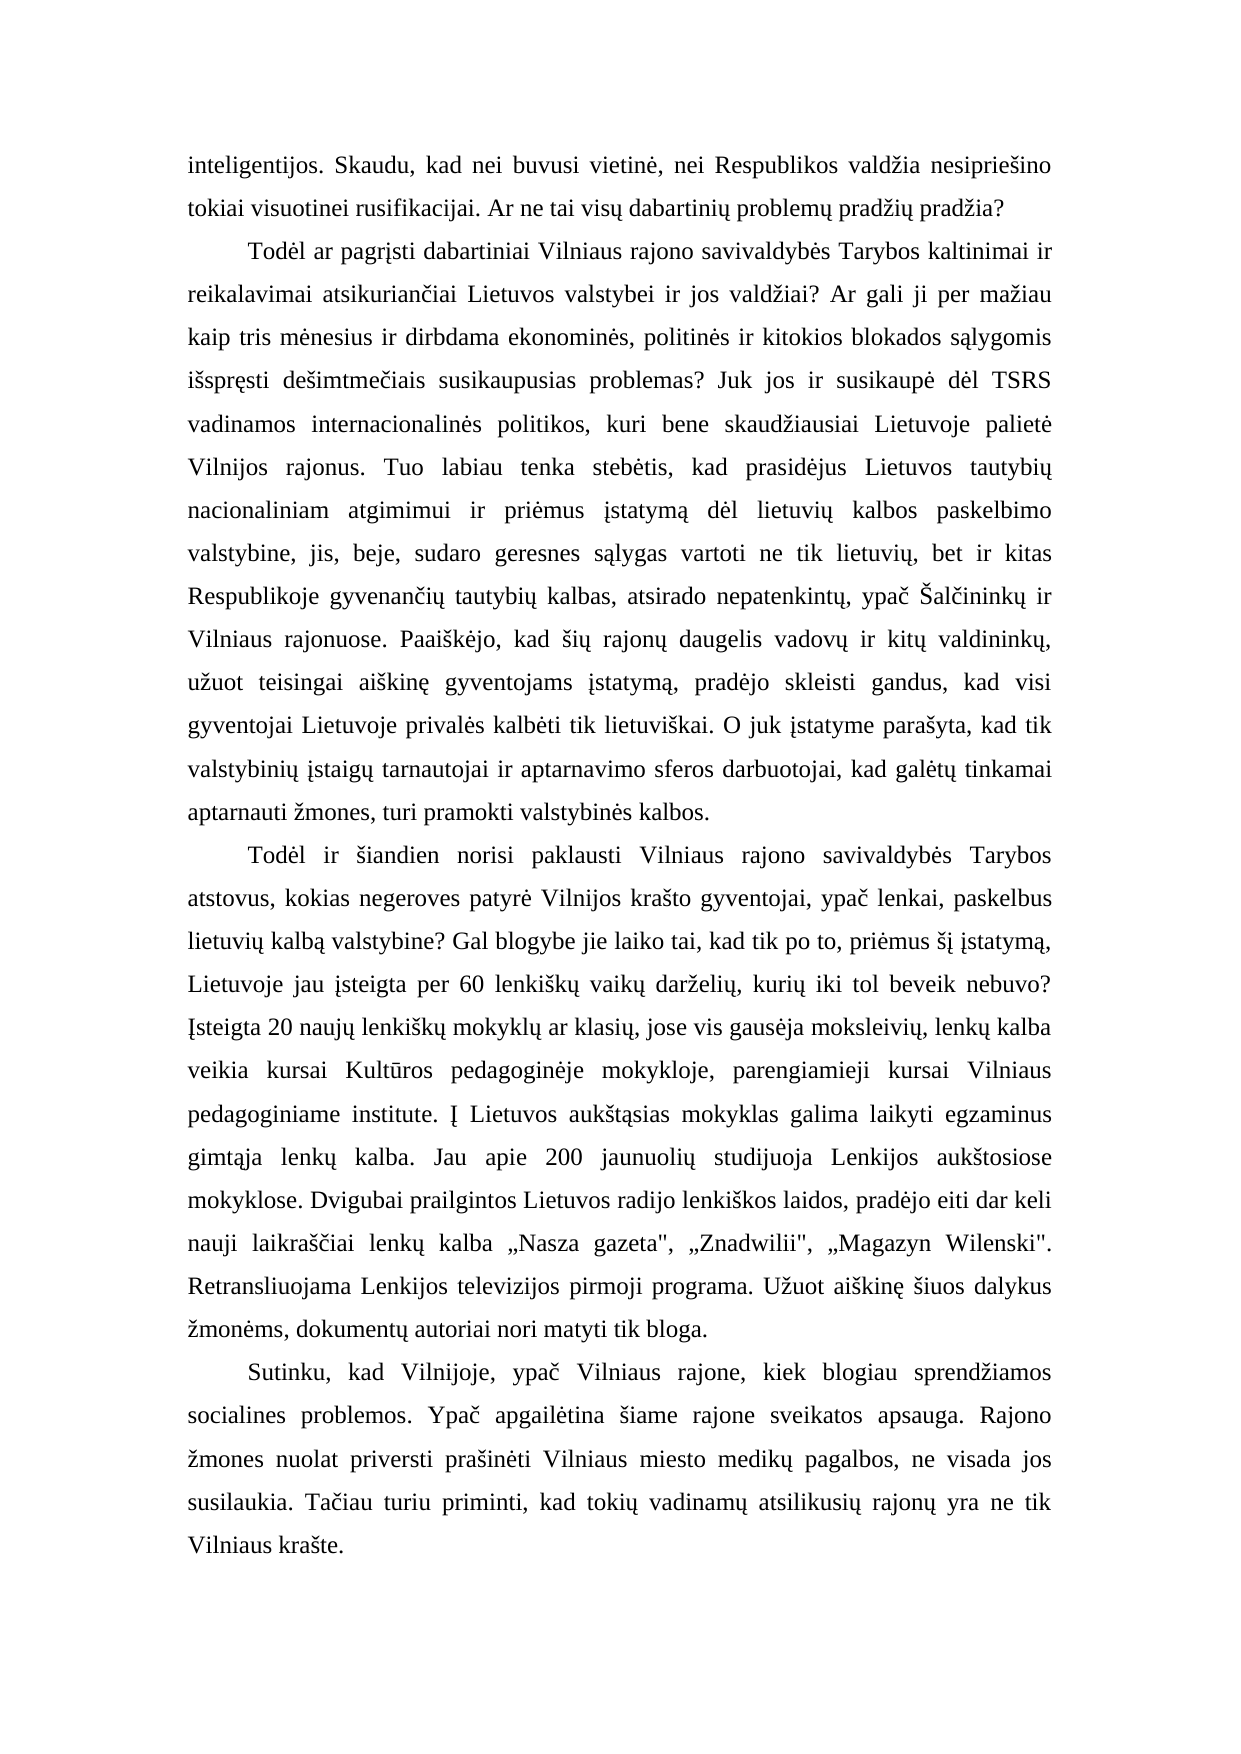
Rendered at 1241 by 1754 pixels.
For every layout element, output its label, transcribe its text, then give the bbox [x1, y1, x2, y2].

text Todėl ar pagrįsti dabartiniai Vilniaus rajono savivaldybės Tarybos kaltinimai ir reikalavimai atsikuriančiai Lietuvos valstybei ir jos valdžiai? Ar gali ji per mažiau kaip tris mėnesius ir dirbdama ekonominės, politinės ir kitokios blokados sąlygomis išspręsti dešimtmečiais susikaupusias problemas? Juk jos ir susikaupė dėl TSRS vadinamos internacionalinės politikos, kuri bene skaudžiausiai Lietuvoje palietė Vilnijos rajonus. Tuo labiau tenka stebėtis, kad prasidėjus Lietuvos tautybių nacionaliniam atgimimui ir priėmus įstatymą dėl lietuvių kalbos paskelbimo valstybine, jis, beje, sudaro geresnes sąlygas vartoti ne tik lietuvių, bet ir kitas Respublikoje gyvenančių tautybių kalbas, atsirado nepatenkintų, ypač Šalčininkų ir Vilniaus rajonuose. Paaiškėjo, kad šių rajonų daugelis vadovų ir kitų valdininkų, užuot teisingai aiškinę gyventojams įstatymą, pradėjo skleisti gandus, kad visi gyventojai Lietuvoje privalės kalbėti tik lietuviškai. O juk įstatyme parašyta, kad tik valstybinių įstaigų tarnautojai ir aptarnavimo sferos darbuotojai, kad galėtų tinkamai aptarnauti žmones, turi pramokti valstybinės kalbos. [187, 236, 1053, 826]
text Sutinku, kad Vilnijoje, ypač Vilniaus rajone, kiek blogiau sprendžiamos socialines problemos. Ypač apgailėtina šiame rajone sveikatos apsauga. Rajono žmones nuolat priversti prašinėti Vilniaus miesto medikų pagalbos, ne visada jos susilaukia. Tačiau turiu priminti, kad tokių vadinamų atsilikusių rajonų yra ne tik Vilniaus krašte. [187, 1357, 1053, 1559]
text inteligentijos. Skaudu, kad nei buvusi vietinė, nei Respublikos valdžia nesipriešino tokiai visuotinei rusifikacijai. Ar ne tai visų dabartinių problemų pradžių pradžia? [187, 150, 1053, 222]
text Todėl ir šiandien norisi paklausti Vilniaus rajono savivaldybės Tarybos atstovus, kokias negeroves patyrė Vilnijos krašto gyventojai, ypač lenkai, paskelbus lietuvių kalbą valstybine? Gal blogybe jie laiko tai, kad tik po to, priėmus šį įstatymą, Lietuvoje jau įsteigta per 60 lenkiškų vaikų darželių, kurių iki tol beveik nebuvo? Įsteigta 20 naujų lenkiškų mokyklų ar klasių, jose vis gausėja moksleivių, lenkų kalba veikia kursai Kultūros pedagoginėje mokykloje, parengiamieji kursai Vilniaus pedagoginiame institute. Į Lietuvos aukštąsias mokyklas galima laikyti egzaminus gimtąja lenkų kalba. Jau apie 200 jaunuolių studijuoja Lenkijos aukštosiose mokyklose. Dvigubai prailgintos Lietuvos radijo lenkiškos laidos, pradėjo eiti dar keli nauji laikraščiai lenkų kalba „Nasza gazeta", „Znadwilii", „Magazyn Wilenski". Retransliuojama Lenkijos televizijos pirmoji programa. Užuot aiškinę šiuos dalykus žmonėms, dokumentų autoriai nori matyti tik bloga. [187, 840, 1053, 1343]
